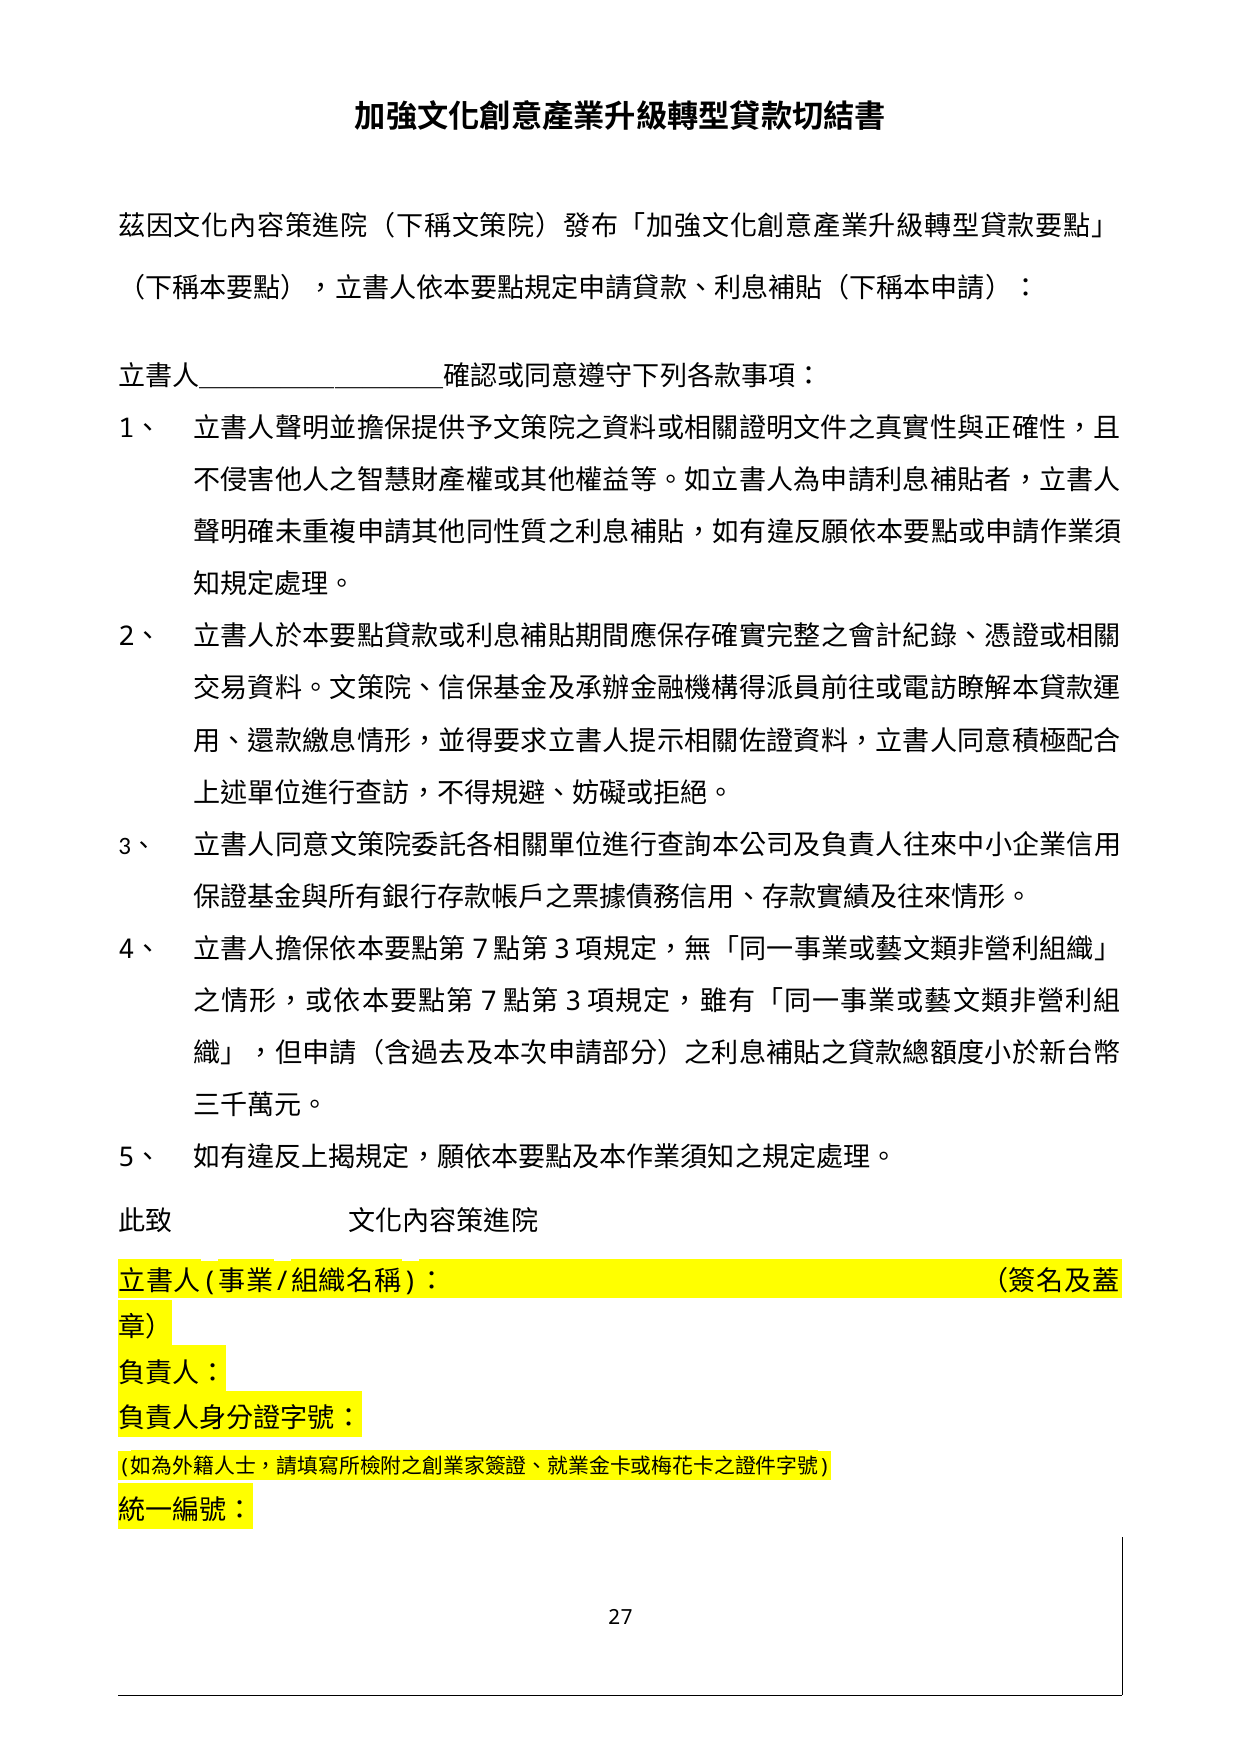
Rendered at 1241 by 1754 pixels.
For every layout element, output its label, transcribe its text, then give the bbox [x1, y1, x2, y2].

text 負責人： [118, 1345, 1122, 1391]
text 此致 文化內容策進院 [118, 1187, 1122, 1241]
text 立書人(事業/組織名稱)： （簽名及蓋章） [118, 1254, 1122, 1345]
text 統一編號： [118, 1483, 1122, 1529]
text 負責人身分證字號： [118, 1391, 1122, 1437]
list 立書人聲明並擔保提供予文策院之資料或相關證明文件之真實性與正確性，且不侵害他人之智慧財產權或其他權益等。如立書人為申請利息補貼者，立書人聲明確未重複申請其他同性質之利息補貼，如有違反願依本要點或申請作業須知規定處理。 [118, 393, 1122, 602]
list 立書人擔保依本要點第7點第3項規定，無「同一事業或藝文類非營利組織」之情形，或依本要點第7點第3項規定，雖有「同一事業或藝文類非營利組織」，但申請（含過去及本次申請部分）之利息補貼之貸款總額度小於新台幣三千萬元。 [118, 914, 1122, 1122]
text 立書人＿＿＿＿＿＿＿＿＿確認或同意遵守下列各款事項： [118, 331, 1122, 393]
list 立書人於本要點貸款或利息補貼期間應保存確實完整之會計紀錄、憑證或相關交易資料。文策院、信保基金及承辦金融機構得派員前往或電訪瞭解本貸款運用、還款繳息情形，並得要求立書人提示相關佐證資料，立書人同意積極配合上述單位進行查訪，不得規避、妨礙或拒絕。 [118, 602, 1122, 810]
list 立書人同意文策院委託各相關單位進行查詢本公司及負責人往來中小企業信用保證基金與所有銀行存款帳戶之票據債務信用、存款實績及往來情形。 [118, 810, 1122, 914]
text 茲因文化內容策進院（下稱文策院）發布「加強文化創意產業升級轉型貸款要點」（下稱本要點），立書人依本要點規定申請貸款、利息補貼（下稱本申請）： [118, 181, 1122, 306]
list 如有違反上揭規定，願依本要點及本作業須知之規定處理。 [118, 1122, 1122, 1174]
text (如為外籍人士，請填寫所檢附之創業家簽證、就業金卡或梅花卡之證件字號) [118, 1437, 1122, 1483]
text 加強文化創意產業升級轉型貸款切結書 [118, 87, 1122, 137]
